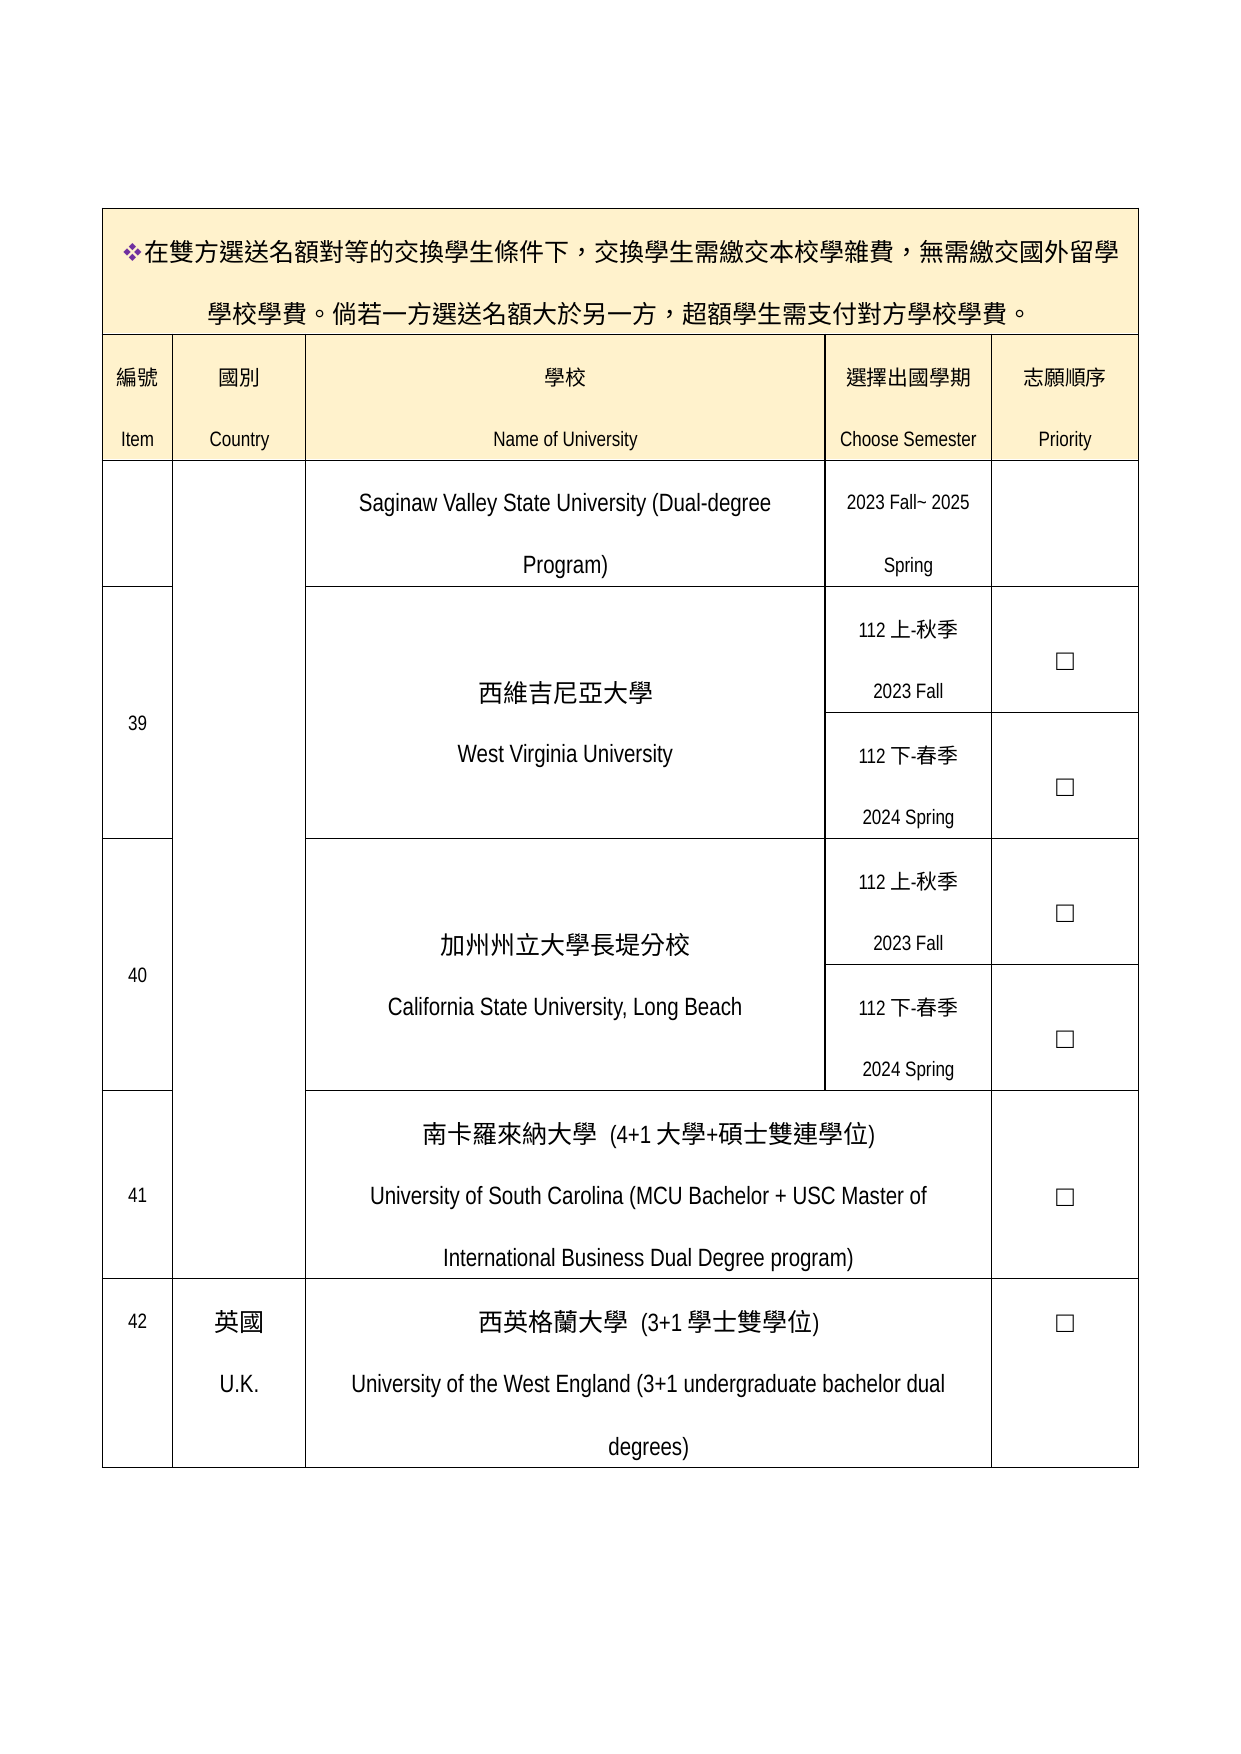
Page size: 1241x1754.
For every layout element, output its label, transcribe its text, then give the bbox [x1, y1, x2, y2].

table_header 在雙方選送名額對等的交換學生條件下，交換學生需繳交本校學雜費，無需繳交國外留學學校學費。倘若一方選送名額大於另一方，超額學生需支付對方學校學費。 [103, 209, 1138, 333]
table_cell Saginaw Valley State University (Dual-degree Program) [306, 461, 824, 586]
table_cell □ [992, 1279, 1138, 1467]
table_cell [992, 461, 1138, 586]
table_cell [173, 461, 305, 1278]
table_cell 選擇出國學期 Choose Semester [826, 335, 991, 459]
table_cell □ [992, 587, 1138, 712]
table_cell 2023 Fall~ 2025 Spring [826, 461, 991, 586]
table_cell 學校 Name of University [306, 335, 824, 459]
table_cell 112下-春季 2024 Spring [826, 965, 991, 1090]
table_cell 西維吉尼亞大學 West Virginia University [306, 587, 824, 838]
table_cell 39 [103, 587, 172, 838]
table_cell □ [992, 839, 1138, 964]
table_cell [103, 461, 172, 586]
table_cell 英國 U.K. [173, 1279, 305, 1467]
table_cell 加州州立大學長堤分校 California State University, Long Beach [306, 839, 824, 1090]
table_cell □ [992, 965, 1138, 1090]
table_cell 40 [103, 839, 172, 1090]
table_cell 國別 Country [173, 335, 305, 459]
table_cell 南卡羅來納大學 (4+1大學+碩士雙連學位) University of South Carolina (MCU Bachelor + USC Master of International Business Dual Degree program) [306, 1091, 991, 1278]
table_cell 西英格蘭大學 (3+1學士雙學位) University of the West England (3+1 undergraduate bachelor dual degrees) [306, 1279, 991, 1467]
table_cell 編號 Item [103, 335, 172, 459]
table_cell 42 [103, 1279, 172, 1467]
table_cell 112上-秋季 2023 Fall [826, 587, 991, 712]
table_cell 112下-春季 2024 Spring [826, 713, 991, 838]
table_cell 112上-秋季 2023 Fall [826, 839, 991, 964]
table_cell □ [992, 713, 1138, 838]
table_cell □ [992, 1091, 1138, 1278]
table_cell 志願順序 Priority [992, 335, 1138, 459]
table_cell 41 [103, 1091, 172, 1278]
